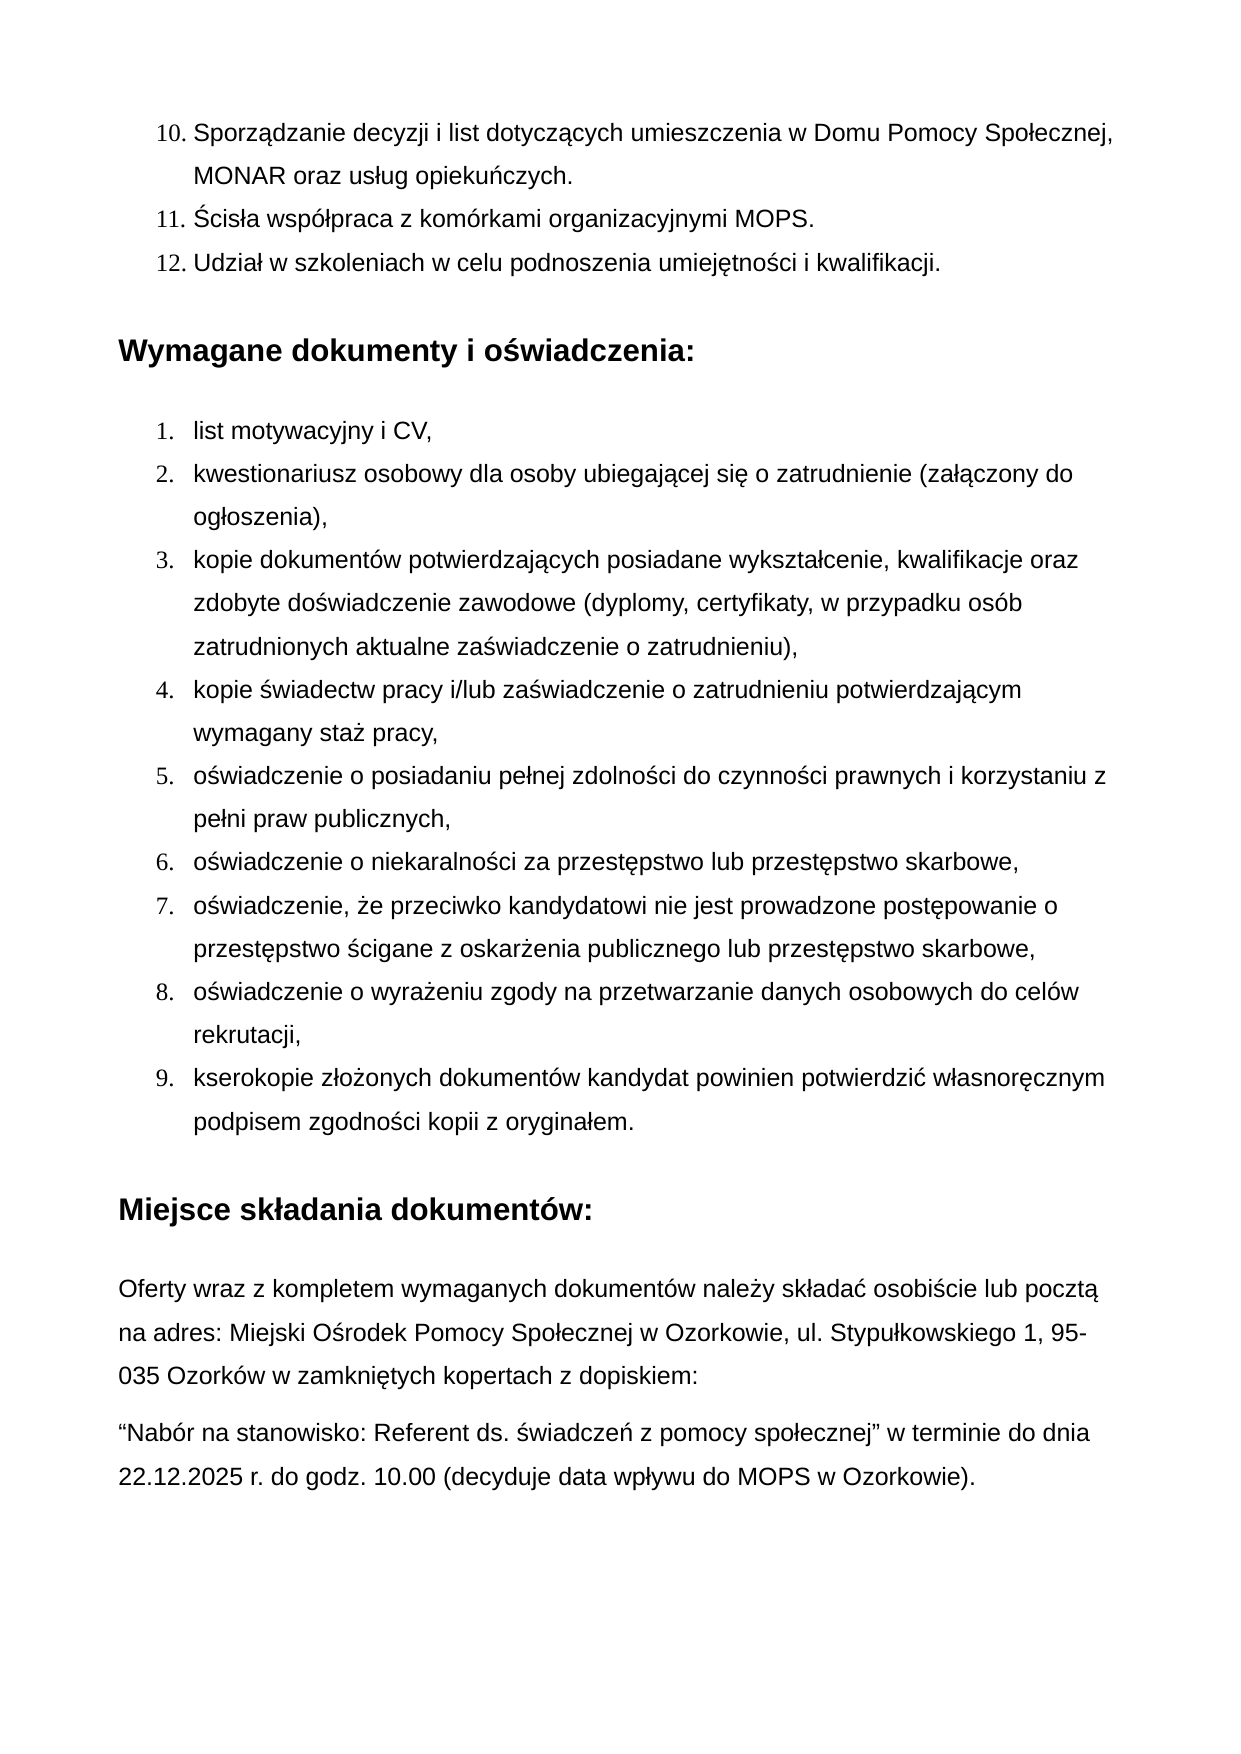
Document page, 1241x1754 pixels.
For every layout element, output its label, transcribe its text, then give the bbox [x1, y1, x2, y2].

list kwestionariusz osobowy dla osoby ubiegającej się o zatrudnienie (załączony do ogłoszenia), [156, 459, 1122, 531]
text “Nabór na stanowisko: Referent ds. świadczeń z pomocy społecznej” w terminie do dnia 22.12.2025 r. do godz. 10.00 (decyduje data wpływu do MOPS w Ozorkowie). [118, 1418, 1122, 1490]
subtitle Miejsce składania dokumentów: [118, 1191, 1122, 1227]
list kserokopie złożonych dokumentów kandydat powinien potwierdzić własnoręcznym podpisem zgodności kopii z oryginałem. [156, 1063, 1122, 1135]
list oświadczenie o niekaralności za przestępstwo lub przestępstwo skarbowe, [156, 847, 1122, 876]
list Ścisła współpraca z komórkami organizacyjnymi MOPS. [156, 204, 1122, 233]
text Oferty wraz z kompletem wymaganych dokumentów należy składać osobiście lub pocztą na adres: Miejski Ośrodek Pomocy Społecznej w Ozorkowie, ul. Stypułkowskiego 1, 95-035 Ozorków w zamkniętych kopertach z dopiskiem: [118, 1274, 1122, 1389]
list kopie świadectw pracy i/lub zaświadczenie o zatrudnieniu potwierdzającym wymagany staż pracy, [156, 675, 1122, 747]
list Udział w szkoleniach w celu podnoszenia umiejętności i kwalifikacji. [156, 248, 1122, 277]
list kopie dokumentów potwierdzających posiadane wykształcenie, kwalifikacje oraz zdobyte doświadczenie zawodowe (dyplomy, certyfikaty, w przypadku osób zatrudnionych aktualne zaświadczenie o zatrudnieniu), [156, 545, 1122, 660]
subtitle Wymagane dokumenty i oświadczenia: [118, 332, 1122, 368]
list Sporządzanie decyzji i list dotyczących umieszczenia w Domu Pomocy Społecznej, MONAR oraz usług opiekuńczych. [156, 118, 1122, 190]
list list motywacyjny i CV, [156, 416, 1122, 444]
list oświadczenie, że przeciwko kandydatowi nie jest prowadzone postępowanie o przestępstwo ścigane z oskarżenia publicznego lub przestępstwo skarbowe, [156, 891, 1122, 963]
list oświadczenie o posiadaniu pełnej zdolności do czynności prawnych i korzystaniu z pełni praw publicznych, [156, 761, 1122, 833]
list oświadczenie o wyrażeniu zgody na przetwarzanie danych osobowych do celów rekrutacji, [156, 977, 1122, 1049]
